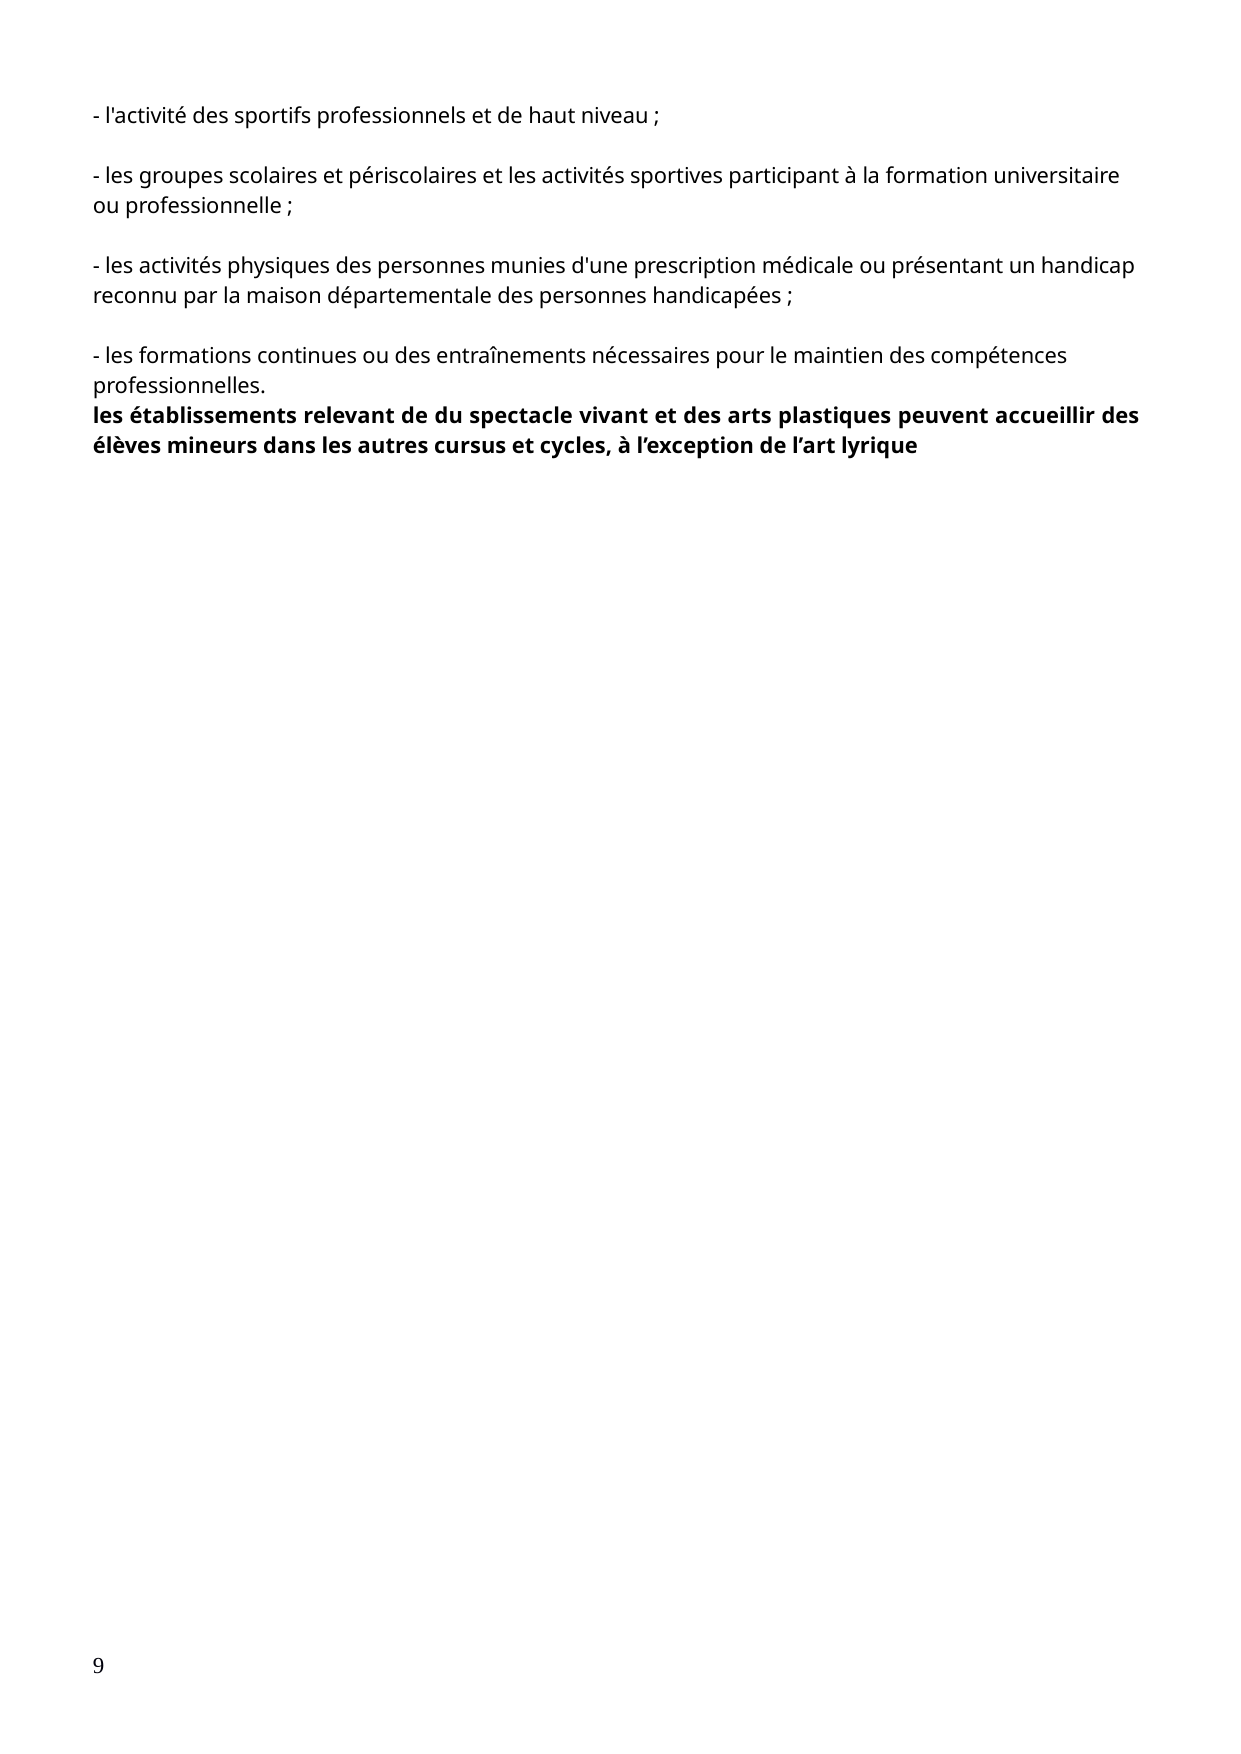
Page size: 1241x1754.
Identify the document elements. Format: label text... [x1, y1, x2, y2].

text - les activités physiques des personnes munies d'une prescription médicale ou présentant un handicap reconnu par la maison départementale des personnes handicapées ; [93, 250, 1149, 310]
text - les formations continues ou des entraînements nécessaires pour le maintien des compétences professionnelles. [93, 340, 1149, 400]
text - les groupes scolaires et périscolaires et les activités sportives participant à la formation universitaire ou professionnelle ; [93, 160, 1149, 220]
text les établissements relevant de du spectacle vivant et des arts plastiques peuvent accueillir des élèves mineurs dans les autres cursus et cycles, à l’exception de l’art lyrique [93, 400, 1141, 460]
text - l'activité des sportifs professionnels et de haut niveau ; [93, 100, 1149, 130]
